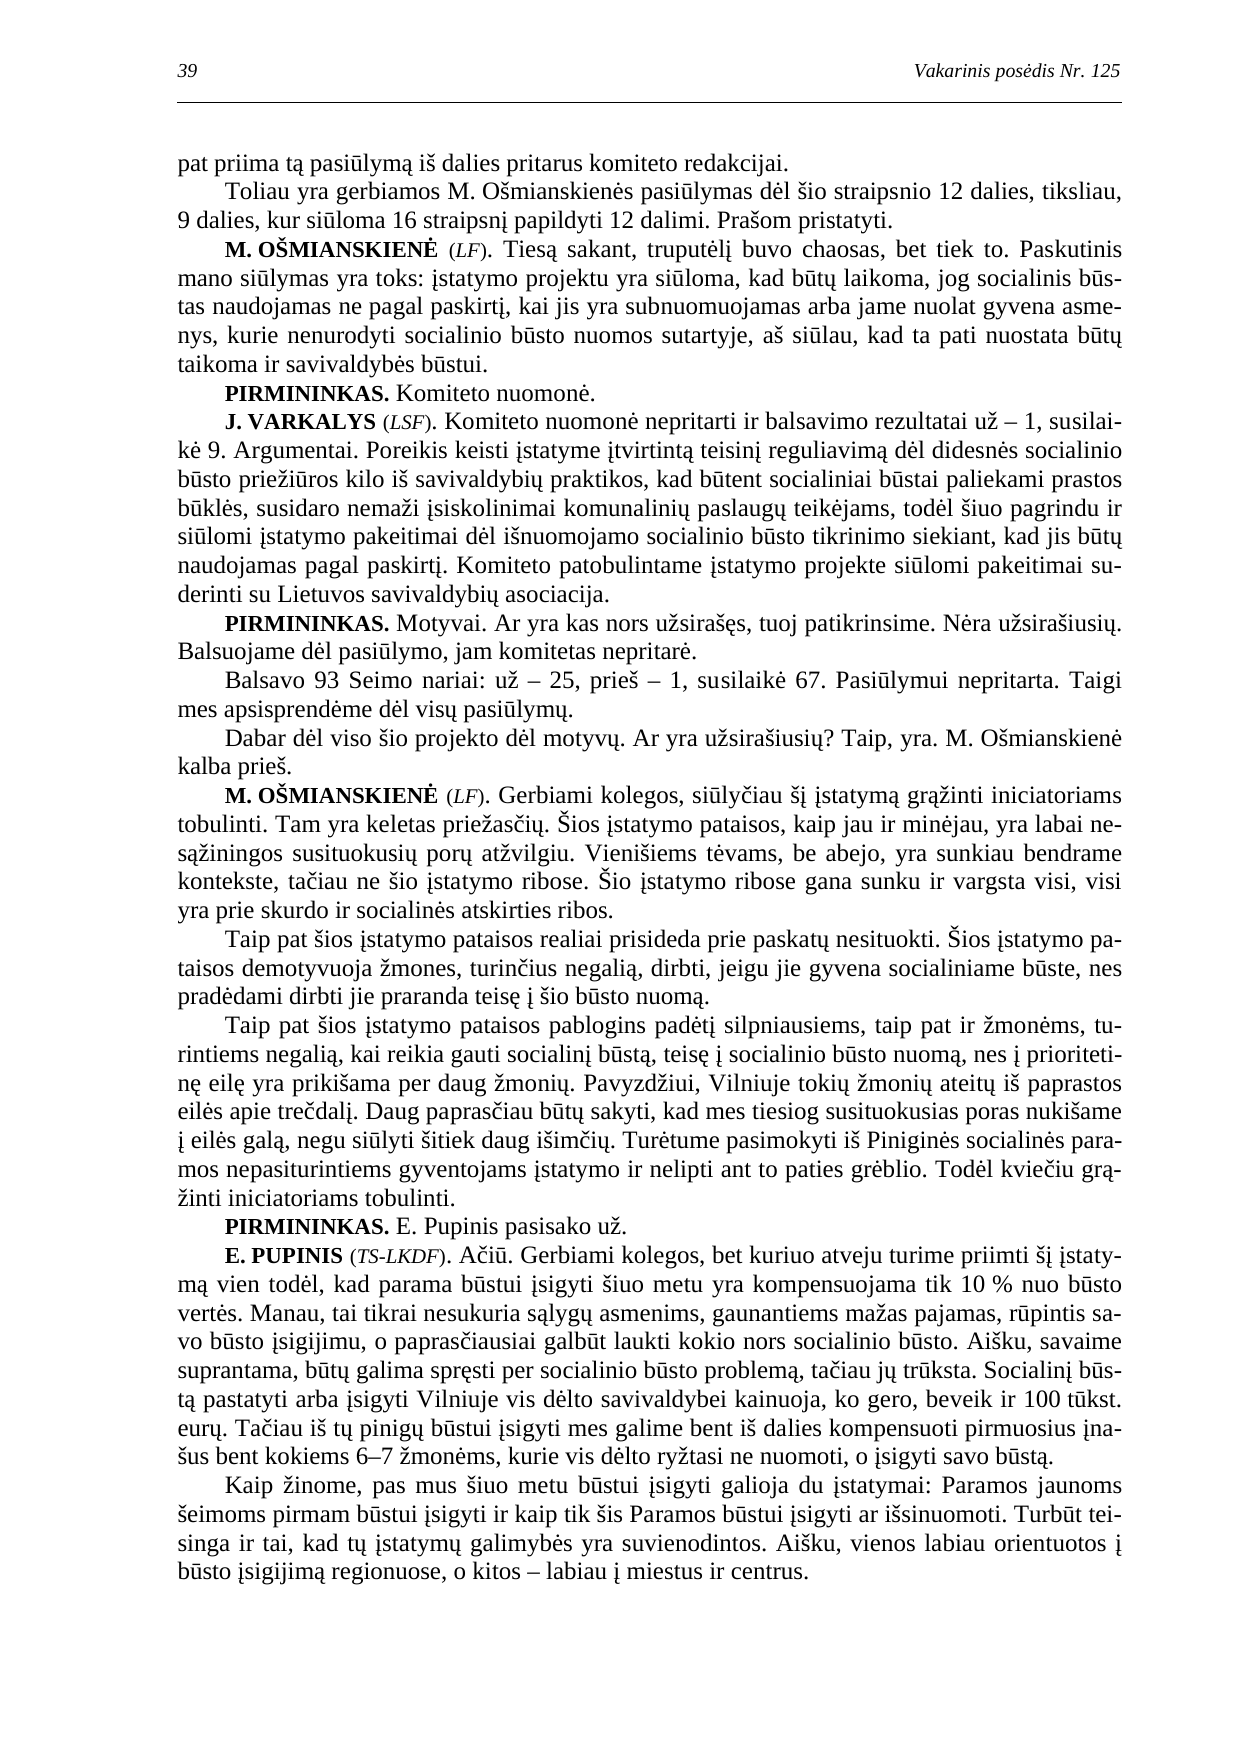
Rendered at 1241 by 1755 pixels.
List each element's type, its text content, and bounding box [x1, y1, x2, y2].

text PIRMININKAS. E. Pu­pi­nis pa­si­sa­ko už. [177, 1211, 1122, 1240]
text E. PUPINIS (TS-LKDF). Ačiū. Ger­bia­mi ko­le­gos, bet ku­riuo at­ve­ju tu­ri­me pri­im­ti šį įsta­ty­mą vien to­dėl, kad pa­ra­ma būs­tui įsi­gy­ti šiuo me­tu yra kom­pen­suo­ja­ma tik 10 % nuo būs­to ver­tės. Ma­nau, tai tik­rai ne­su­ku­ria są­ly­gų as­me­nims, gau­nan­tiems ma­žas pa­ja­mas, rū­pin­tis sa­vo būs­to įsi­gi­ji­mu, o pa­pras­čiau­siai gal­būt lauk­ti ko­kio nors so­cia­li­nio būs­to. Aiš­ku, sa­vai­me su­pran­ta­ma, bū­tų ga­li­ma spręs­ti per so­cia­li­nio būs­to pro­ble­mą, ta­čiau jų trūks­ta. So­cia­li­nį būs­tą pa­sta­ty­ti ar­ba įsi­gy­ti Vil­niu­je vis dėl­to sa­vi­val­dy­bei kai­nuo­ja, ko ge­ro, be­veik ir 100 tūkst. eu­rų. Ta­čiau iš tų pi­ni­gų būs­tui įsi­gy­ti mes ga­li­me bent iš da­lies kom­pen­suo­ti pir­muo­sius įna­šus bent ko­kiems 6–7 žmo­nėms, ku­rie vis dėl­to ryž­ta­si ne nuo­mo­ti, o įsi­gy­ti sa­vo būs­tą. [177, 1240, 1122, 1470]
text Da­bar dėl vi­so šio pro­jek­to dėl mo­ty­vų. Ar yra už­si­ra­šiu­sių? Taip, yra. M. Oš­mians­kie­nė kal­ba prieš. [177, 723, 1122, 780]
text J. VARKALYS (LSF). Ko­mi­te­to nuo­mo­nė ne­pri­tar­ti ir bal­sa­vi­mo re­zul­ta­tai už – 1, su­si­lai­kė 9. Ar­gu­men­tai. Po­rei­kis keis­ti įsta­ty­me įtvir­tin­tą tei­si­nį re­gu­lia­vi­mą dėl di­des­nės so­cia­li­nio būs­to prie­žiū­ros ki­lo iš sa­vi­val­dy­bių prak­ti­kos, kad bū­tent so­cia­li­niai būs­tai pa­lie­ka­mi pras­tos būk­lės, su­si­da­ro ne­ma­ži įsi­sko­li­ni­mai ko­mu­na­li­nių pa­slau­gų tei­kė­jams, to­dėl šiuo pa­grin­du ir siū­lo­mi įsta­ty­mo pa­kei­ti­mai dėl iš­nuo­mo­ja­mo so­cia­li­nio būs­to tik­ri­ni­mo sie­kiant, kad jis bū­tų nau­do­ja­mas pa­gal pa­skir­tį. Ko­mi­te­to pa­to­bu­lin­ta­me įsta­ty­mo pro­jek­te siū­lo­mi pa­kei­ti­mai su­de­rin­ti su Lie­tu­vos sa­vi­val­dy­bių aso­cia­ci­ja. [177, 406, 1122, 608]
text Bal­sa­vo 93 Sei­mo na­riai: už – 25, prieš – 1, su­si­lai­kė 67. Pa­siū­ly­mui ne­pri­tar­ta. Tai­gi mes ap­si­spren­dė­me dėl vi­sų pa­siū­ly­mų. [177, 665, 1122, 723]
text PIRMININKAS. Ko­mi­te­to nuo­mo­nė. [177, 378, 1122, 406]
text PIRMININKAS. Mo­ty­vai. Ar yra kas nors už­si­ra­šęs, tuoj pa­tik­rin­si­me. Nė­ra už­si­ra­šiu­sių. Bal­suo­ja­me dėl pa­siū­ly­mo, jam ko­mi­te­tas ne­pri­ta­rė. [177, 608, 1122, 665]
text Taip pat šios įsta­ty­mo pa­tai­sos pa­blo­gins pa­dė­tį sil­pniau­siems, taip pat ir žmo­nėms, tu­rin­tiems ne­ga­lią, kai rei­kia gau­ti so­cia­li­nį būs­tą, tei­sę į so­cia­li­nio būs­to nu­omą, nes į pri­ori­te­ti­nę ei­lę yra pri­ki­ša­ma per daug žmo­nių. Pa­vyz­džiui, Vil­niu­je to­kių žmo­nių at­ei­tų iš pa­pras­tos ei­lės apie treč­da­lį. Daug pa­pras­čiau bū­tų sa­ky­ti, kad mes tie­siog su­si­tuo­ku­sias po­ras nu­ki­ša­me į ei­lės ga­lą, ne­gu siū­ly­ti ši­tiek daug iš­im­čių. Tu­rė­tu­me pa­si­mo­ky­ti iš Pi­ni­gi­nės so­cia­li­nės pa­ra­mos ne­pa­si­tu­rin­tiems gy­ven­to­jams įsta­ty­mo ir ne­lip­ti ant to pa­ties grėb­lio. To­dėl kvie­čiu grą­žin­ti ini­cia­to­riams to­bu­lin­ti. [177, 1010, 1122, 1211]
text pat pri­ima tą pa­siū­ly­mą iš da­lies pri­ta­rus ko­mi­te­to re­dak­ci­jai. [177, 148, 1122, 176]
text Kaip ži­no­me, pas mus šiuo me­tu būs­tui įsi­gy­ti ga­lio­ja du įsta­ty­mai: Pa­ra­mos jau­noms šei­moms pir­mam būs­tui įsi­gy­ti ir kaip tik šis Pa­ra­mos būs­tui įsi­gy­ti ar iš­si­nuo­mo­ti. Tur­būt tei­sin­ga ir tai, kad tų įsta­ty­mų ga­li­my­bės yra su­vie­no­din­tos. Aiš­ku, vie­nos la­biau orien­tuo­tos į būs­to įsi­gi­ji­mą re­gio­nuo­se, o ki­tos – la­biau į mies­tus ir cen­trus. [177, 1470, 1122, 1585]
text Taip pat šios įsta­ty­mo pa­tai­sos re­a­liai pri­si­de­da prie pa­ska­tų ne­si­tuok­ti. Šios įsta­ty­mo pa­tai­sos de­mo­ty­vuo­ja žmo­nes, tu­rin­čius ne­ga­lią, dirb­ti, jei­gu jie gy­ve­na so­cia­li­nia­me būs­te, nes pra­dė­da­mi dirb­ti jie pra­ran­da tei­sę į šio būs­to nu­omą. [177, 924, 1122, 1010]
text M. OŠMIANSKIENĖ (LF). Tie­są sa­kant, tru­pu­tė­lį bu­vo cha­o­sas, bet tiek to. Pas­ku­ti­nis ma­no siū­ly­mas yra toks: įsta­ty­mo pro­jek­tu yra siū­lo­ma, kad bū­tų lai­ko­ma, jog so­cia­li­nis būs­tas nau­do­ja­mas ne pa­gal pa­skir­tį, kai jis yra sub­nuo­muo­ja­mas ar­ba ja­me nuo­lat gy­ve­na as­me­nys, ku­rie ne­nu­ro­dy­ti so­cia­li­nio būs­to nuo­mos su­tar­ty­je, aš siū­lau, kad ta pa­ti nuo­sta­ta bū­tų tai­ko­ma ir sa­vi­val­dy­bės būs­tui. [177, 234, 1122, 378]
text M. OŠMIANSKIENĖ (LF). Ger­bia­mi ko­le­gos, siū­ly­čiau šį įsta­ty­mą grą­žin­ti ini­cia­to­riams to­bu­lin­ti. Tam yra ke­le­tas prie­žas­čių. Šios įsta­ty­mo pa­tai­sos, kaip jau ir mi­nė­jau, yra la­bai ne­są­ži­nin­gos su­si­tuo­ku­sių po­rų at­žvil­giu. Vie­ni­šiems tė­vams, be abe­jo, yra sun­kiau ben­dra­me kon­teks­te, ta­čiau ne šio įsta­ty­mo ribo­se. Šio įsta­ty­mo ribo­se ga­na sun­ku ir vargs­ta vi­si, vi­si yra prie skur­do ir so­cia­li­nės at­skir­ties ri­bos. [177, 780, 1122, 924]
text To­liau yra ger­bia­mos M. Oš­mians­kie­nės pa­siū­ly­mas dėl šio straips­nio 12 da­lies, tiks­liau, 9 da­lies, kur siū­lo­ma 16 straips­nį pa­pil­dy­ti 12 da­li­mi. Pra­šom pri­sta­ty­ti. [177, 176, 1122, 234]
